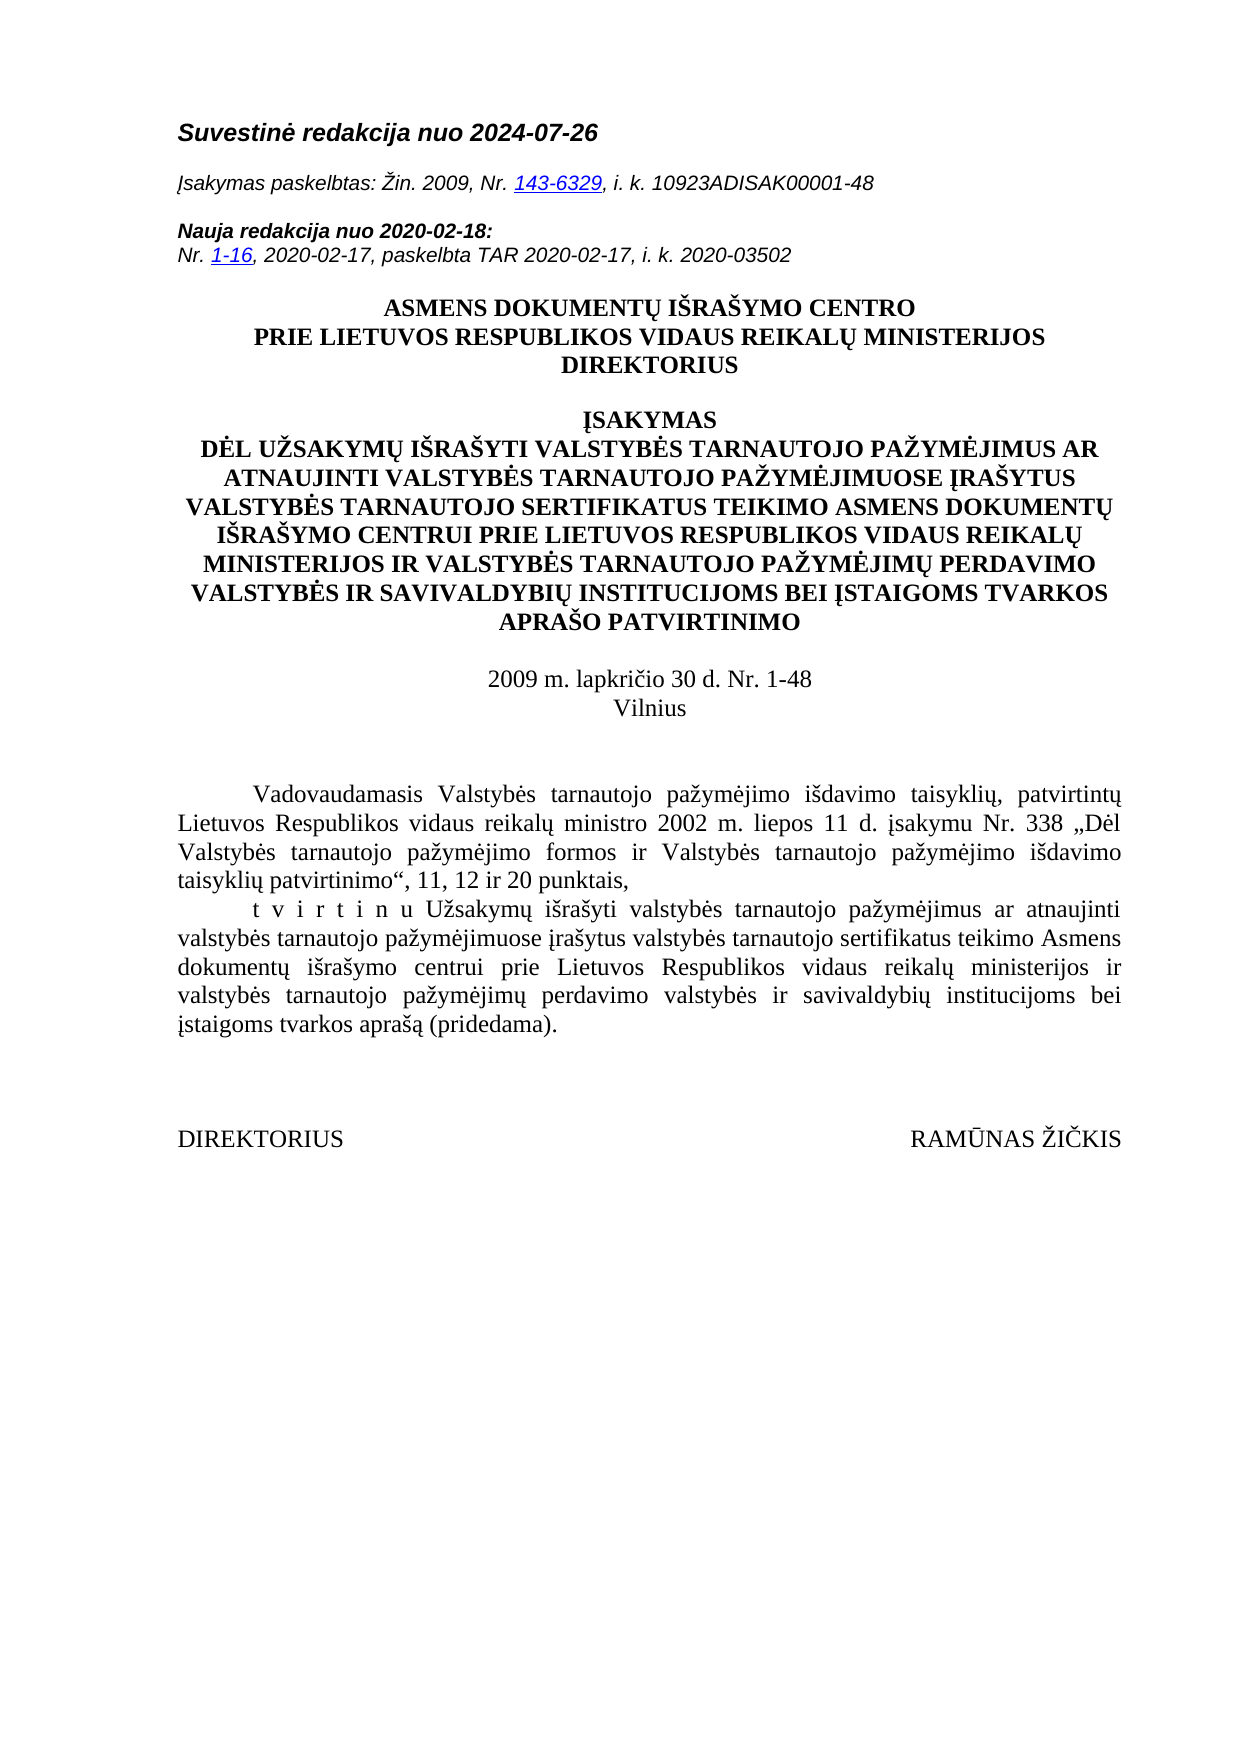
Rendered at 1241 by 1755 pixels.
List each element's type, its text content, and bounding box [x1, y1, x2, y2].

text ASMENS DOKUMENTŲ IŠRAŠYMO CENTRO [177, 293, 1122, 322]
text DĖL UŽSAKYMŲ IŠRAŠYTI VALSTYBĖS TARNAUTOJO PAŽYMĖJIMUS AR ATNAUJINTI VALSTYBĖS TARNAUTOJO PAŽYMĖJIMUOSE ĮRAŠYTUS VALSTYBĖS TARNAUTOJO SERTIFIKATUS TEIKIMO ASMENS DOKUMENTŲ IŠRAŠYMO CENTRUI PRIE lIETUVOS RESPUBLIKOS VIDAUS REIKALŲ MINISTERIJOS IR VALSTYBĖS TARNAUTOJO PAŽYMĖJIMŲ PERDAVIMO VALSTYBĖS IR SAVIVALDYBIŲ INSTITUCIJOMS BEI ĮSTAIGOMS TVARKOS APRAŠO PATVIRTINIMO [177, 434, 1122, 636]
text ĮSAKYMAS [177, 406, 1122, 434]
text Vadovaudamasis Valstybės tarnautojo pažymėjimo išdavimo taisyklių, patvirtintų Lietuvos Respublikos vidaus reikalų ministro 2002 m. liepos 11 d. įsakymu Nr. 338 „Dėl Valstybės tarnautojo pažymėjimo formos ir Valstybės tarnautojo pažymėjimo išdavimo taisyklių patvirtinimo“, 11, 12 ir 20 punktais, [177, 779, 1122, 894]
text t v i r t i n u Užsakymų išrašyti valstybės tarnautojo pažymėjimus ar atnaujinti valstybės tarnautojo pažymėjimuose įrašytus valstybės tarnautojo sertifikatus teikimo Asmens dokumentų išrašymo centrui prie Lietuvos Respublikos vidaus reikalų ministerijos ir valstybės tarnautojo pažymėjimų perdavimo valstybės ir savivaldybių institucijoms bei įstaigoms tvarkos aprašą (pridedama). [177, 894, 1122, 1038]
text 2009 m. lapkričio 30 d. Nr. 1-48 [177, 664, 1122, 693]
text DIREKTORIUS [177, 351, 1122, 379]
text Vilnius [177, 693, 1122, 722]
text Įsakymas paskelbtas: Žin. 2009, Nr. 143-6329, i. k. 10923ADISAK00001-48 [177, 171, 1122, 195]
text PRIE LIETUVOS RESPUBLIKOS VIDAUS REIKALŲ MINISTERIJOS [177, 322, 1122, 351]
text Nauja redakcija nuo 2020-02-18: [177, 219, 1122, 243]
text Suvestinė redakcija nuo 2024-07-26 [177, 118, 1122, 147]
text Nr. 1-16, 2020-02-17, paskelbta TAR 2020-02-17, i. k. 2020-03502 [177, 243, 1122, 267]
text Direktorius Ramūnas Žičkis [177, 1124, 1122, 1153]
